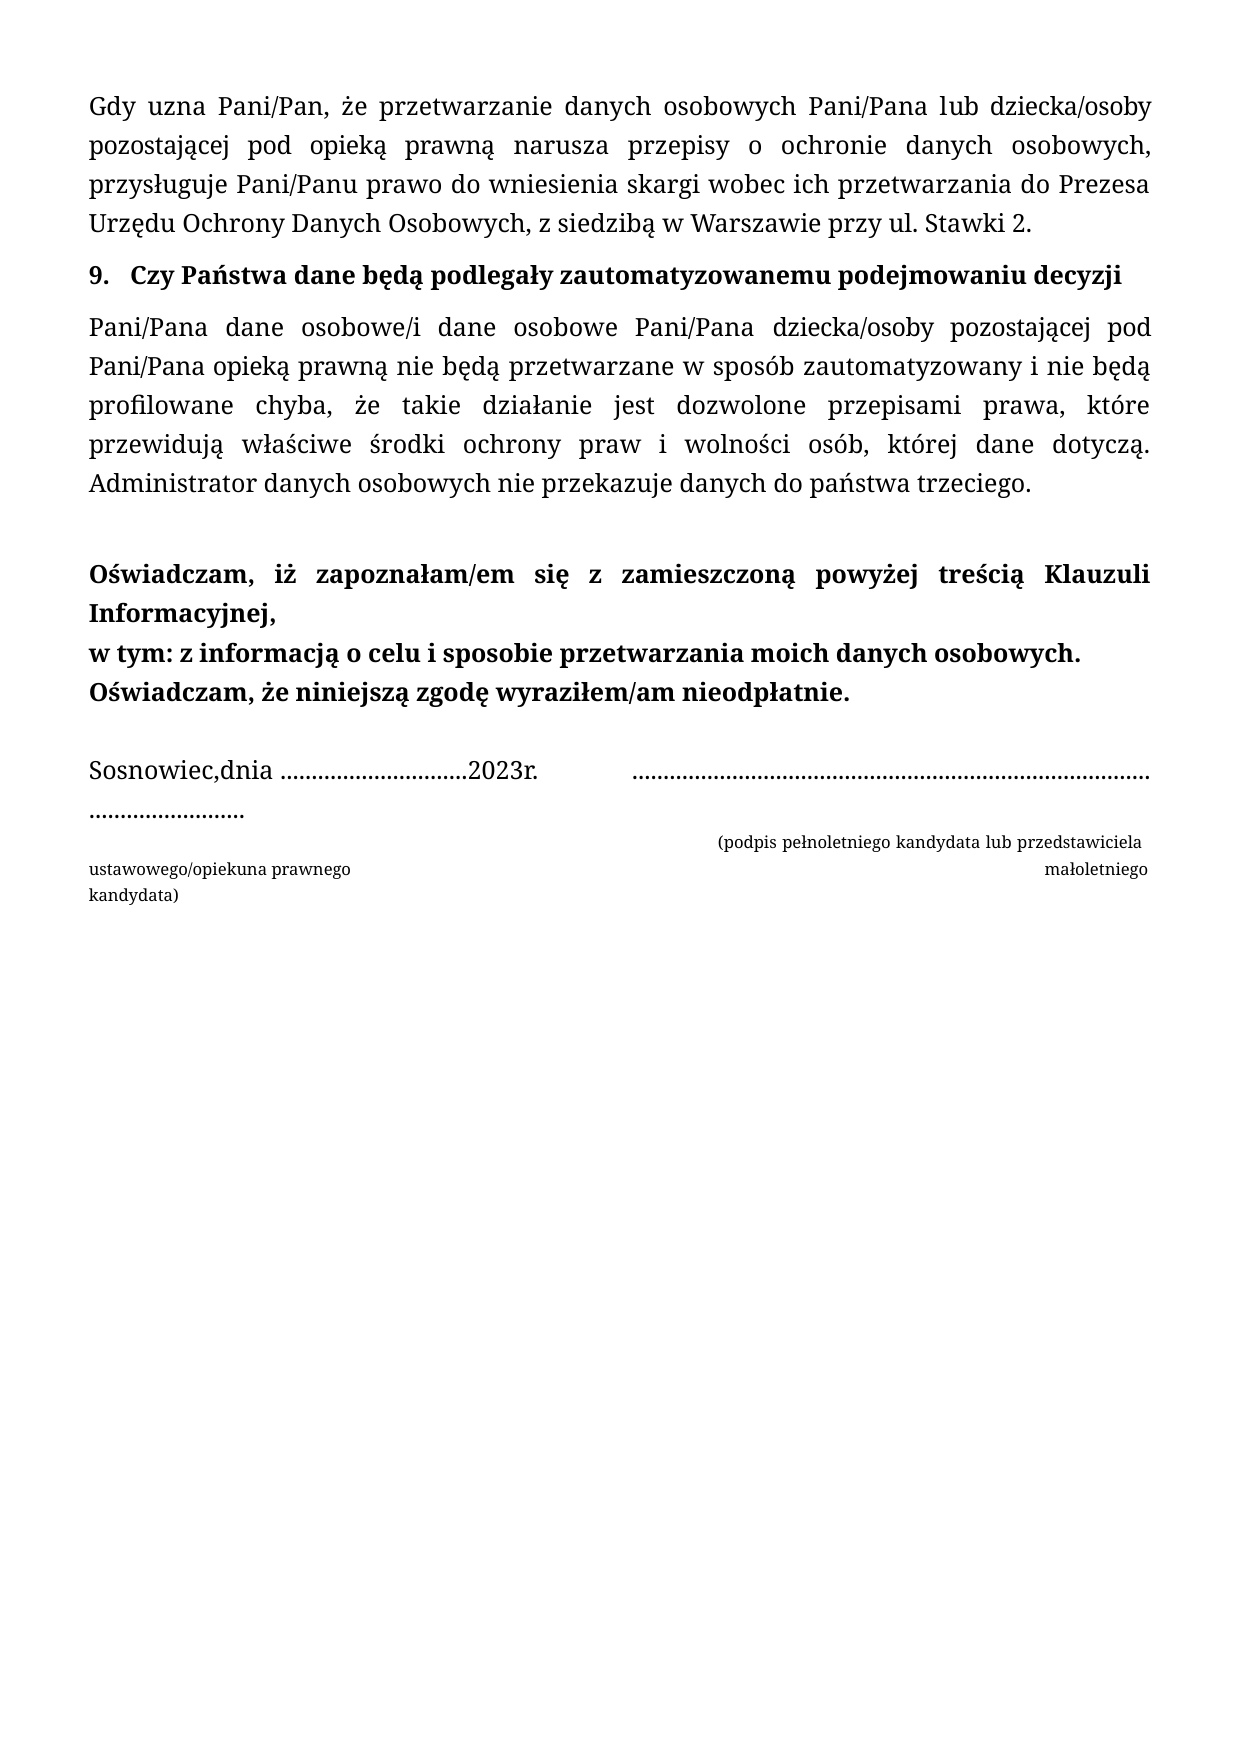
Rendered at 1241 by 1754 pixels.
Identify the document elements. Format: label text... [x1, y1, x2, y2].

text Sosnowiec,dnia ..............................2023r. ............................................................................................................ [88, 753, 1152, 826]
text Gdy uzna Pani/Pan, że przetwarzanie danych osobowych Pani/Pana lub dziecka/osoby pozostającej pod opieką prawną narusza przepisy o ochronie danych osobowych, przysługuje Pani/Panu prawo do wniesienia skargi wobec ich przetwarzania do Prezesa Urzędu Ochrony Danych Osobowych, z siedzibą w Warszawie przy ul. Stawki 2. [88, 88, 1152, 240]
list Czy Państwa dane będą podlegały zautomatyzowanemu podejmowaniu decyzji [88, 258, 1152, 292]
text Oświadczam, iż zapoznałam/em się z zamieszczoną powyżej treścią Klauzuli Informacyjnej, w tym: z informacją o celu i sposobie przetwarzania moich danych osobowych. [88, 557, 1152, 669]
text Oświadczam, że niniejszą zgodę wyraziłem/am nieodpłatnie. [88, 674, 1152, 708]
text Pani/Pana dane osobowe/i dane osobowe Pani/Pana dziecka/osoby pozostającej pod Pani/Pana opieką prawną nie będą przetwarzane w sposób zautomatyzowany i nie będą profilowane chyba, że takie działanie jest dozwolone przepisami prawa, które przewidują właściwe środki ochrony praw i wolności osób, której dane dotyczą. Administrator danych osobowych nie przekazuje danych do państwa trzeciego. [88, 309, 1152, 500]
text (podpis pełnoletniego kandydata lub przedstawiciela ustawowego/opiekuna prawnego małoletniego kandydata) [88, 831, 1152, 906]
